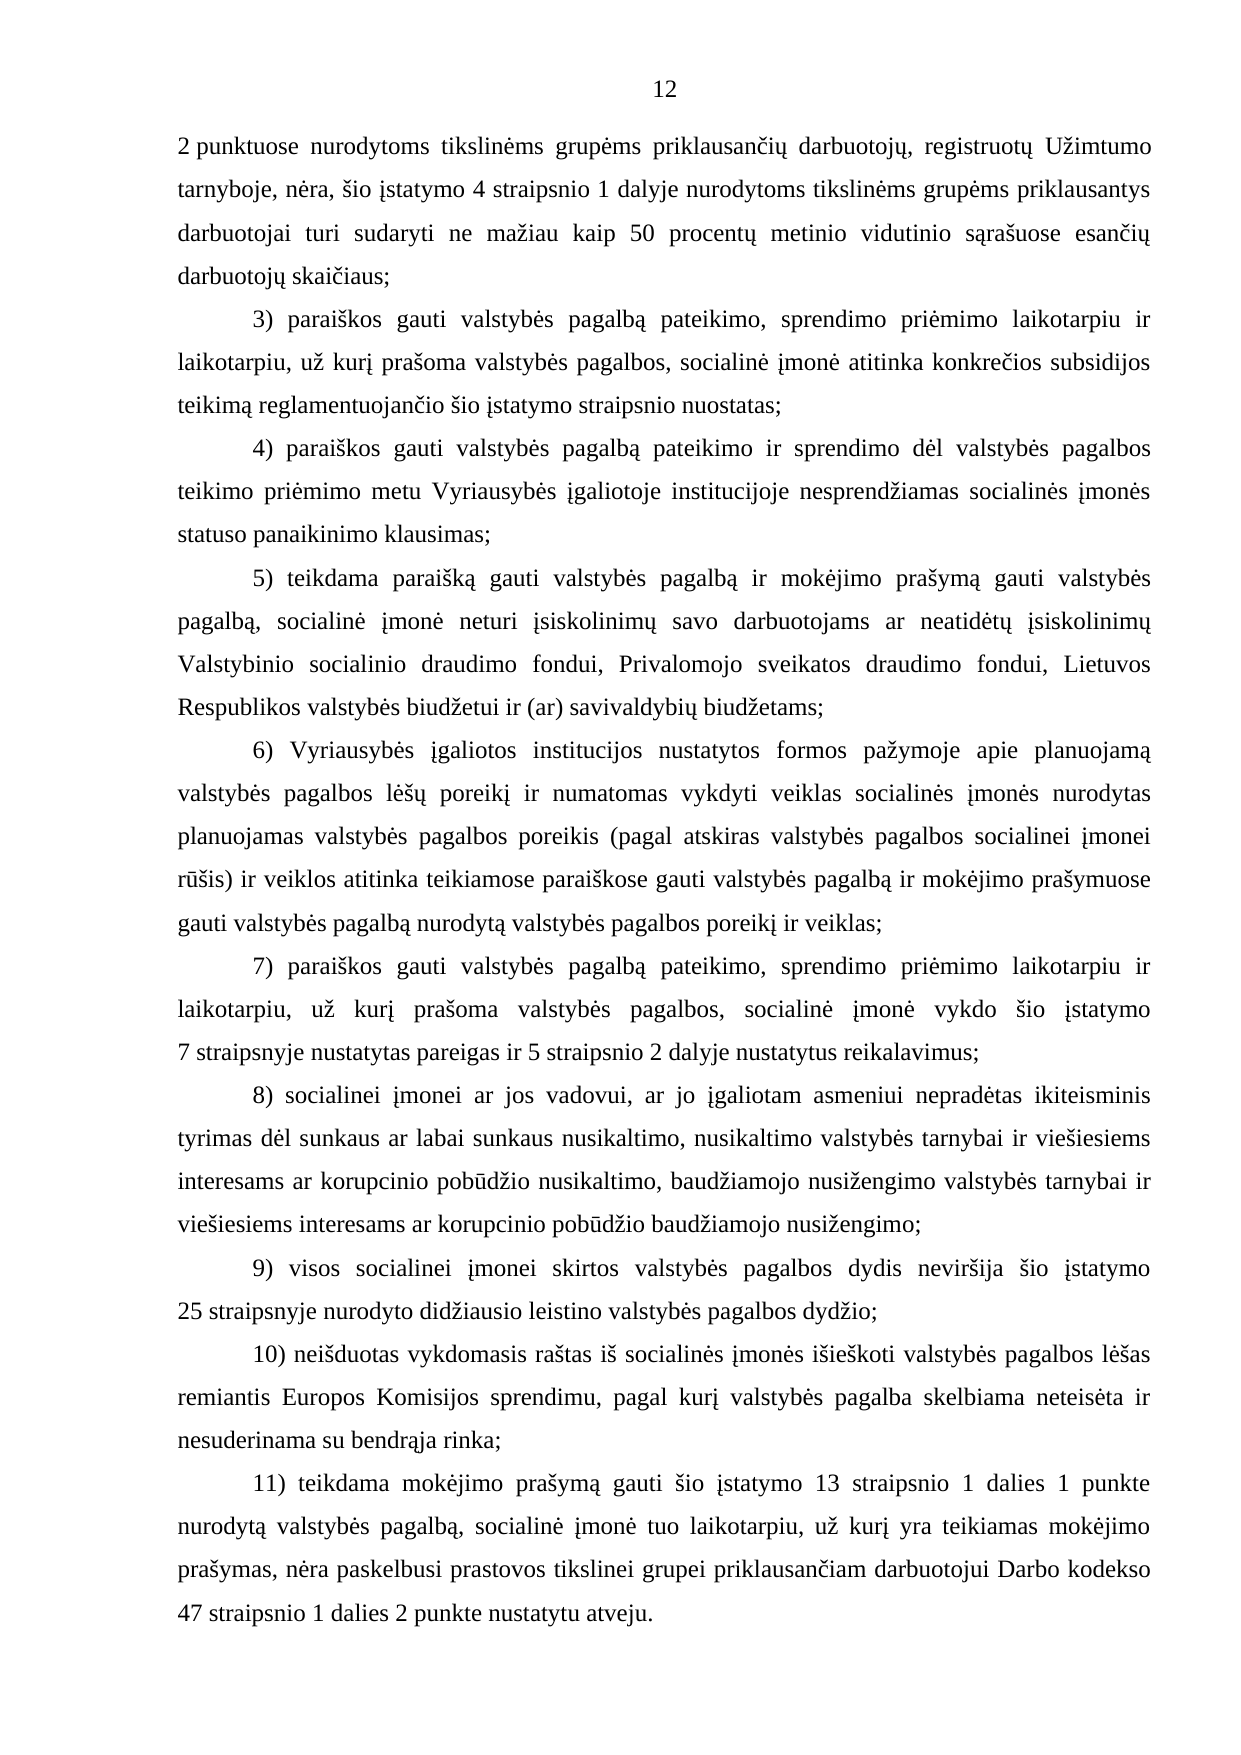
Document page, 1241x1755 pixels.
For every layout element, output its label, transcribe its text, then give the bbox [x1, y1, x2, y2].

text 9) visos socialinei įmonei skirtos valstybės pagalbos dydis neviršija šio įstatymo 25 straipsnyje nurodyto didžiausio leistino valstybės pagalbos dydžio; [177, 1253, 1152, 1324]
text 6) Vyriausybės įgaliotos institucijos nustatytos formos pažymoje apie planuojamą valstybės pagalbos lėšų poreikį ir numatomas vykdyti veiklas socialinės įmonės nurodytas planuojamas valstybės pagalbos poreikis (pagal atskiras valstybės pagalbos socialinei įmonei rūšis) ir veiklos atitinka teikiamose paraiškose gauti valstybės pagalbą ir mokėjimo prašymuose gauti valstybės pagalbą nurodytą valstybės pagalbos poreikį ir veiklas; [177, 735, 1152, 936]
text 4) paraiškos gauti valstybės pagalbą pateikimo ir sprendimo dėl valstybės pagalbos teikimo priėmimo metu Vyriausybės įgaliotoje institucijoje nesprendžiamas socialinės įmonės statuso panaikinimo klausimas; [177, 433, 1152, 548]
text 11) teikdama mokėjimo prašymą gauti šio įstatymo 13 straipsnio 1 dalies 1 punkte nurodytą valstybės pagalbą, socialinė įmonė tuo laikotarpiu, už kurį yra teikiamas mokėjimo prašymas, nėra paskelbusi prastovos tikslinei grupei priklausančiam darbuotojui Darbo kodekso 47 straipsnio 1 dalies 2 punkte nustatytu atveju. [177, 1468, 1152, 1626]
text 8) socialinei įmonei ar jos vadovui, ar jo įgaliotam asmeniui nepradėtas ikiteisminis tyrimas dėl sunkaus ar labai sunkaus nusikaltimo, nusikaltimo valstybės tarnybai ir viešiesiems interesams ar korupcinio pobūdžio nusikaltimo, baudžiamojo nusižengimo valstybės tarnybai ir viešiesiems interesams ar korupcinio pobūdžio baudžiamojo nusižengimo; [177, 1080, 1152, 1238]
text 5) teikdama paraišką gauti valstybės pagalbą ir mokėjimo prašymą gauti valstybės pagalbą, socialinė įmonė neturi įsiskolinimų savo darbuotojams ar neatidėtų įsiskolinimų Valstybinio socialinio draudimo fondui, Privalomojo sveikatos draudimo fondui, Lietuvos Respublikos valstybės biudžetui ir (ar) savivaldybių biudžetams; [177, 563, 1152, 721]
text 7) paraiškos gauti valstybės pagalbą pateikimo, sprendimo priėmimo laikotarpiu ir laikotarpiu, už kurį prašoma valstybės pagalbos, socialinė įmonė vykdo šio įstatymo 7 straipsnyje nustatytas pareigas ir 5 straipsnio 2 dalyje nustatytus reikalavimus; [177, 951, 1152, 1066]
text 2 punktuose nurodytoms tikslinėms grupėms priklausančių darbuotojų, registruotų Užimtumo tarnyboje, nėra, šio įstatymo 4 straipsnio 1 dalyje nurodytoms tikslinėms grupėms priklausantys darbuotojai turi sudaryti ne mažiau kaip 50 procentų metinio vidutinio sąrašuose esančių darbuotojų skaičiaus; [177, 131, 1152, 289]
text 10) neišduotas vykdomasis raštas iš socialinės įmonės išieškoti valstybės pagalbos lėšas remiantis Europos Komisijos sprendimu, pagal kurį valstybės pagalba skelbiama neteisėta ir nesuderinama su bendrąja rinka; [177, 1339, 1152, 1454]
text 3) paraiškos gauti valstybės pagalbą pateikimo, sprendimo priėmimo laikotarpiu ir laikotarpiu, už kurį prašoma valstybės pagalbos, socialinė įmonė atitinka konkrečios subsidijos teikimą reglamentuojančio šio įstatymo straipsnio nuostatas; [177, 304, 1152, 419]
